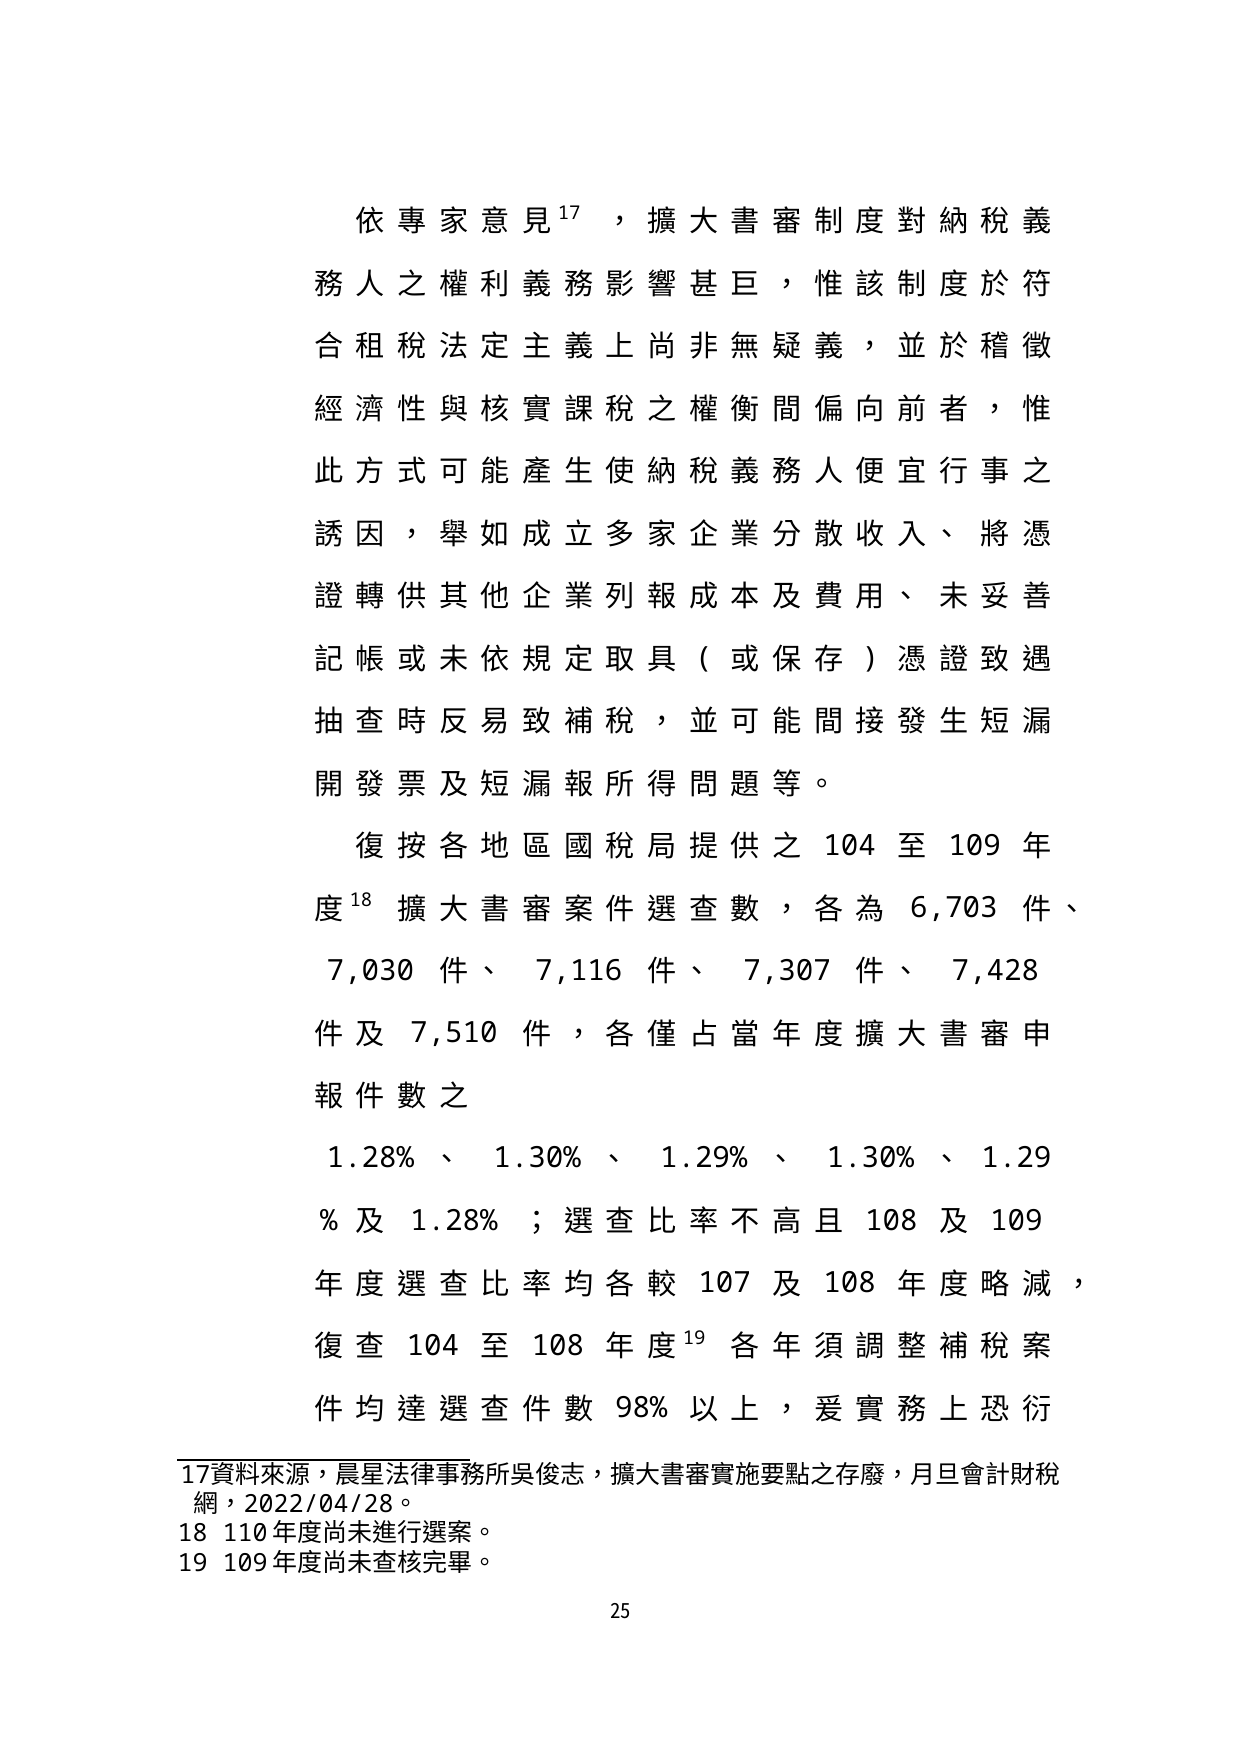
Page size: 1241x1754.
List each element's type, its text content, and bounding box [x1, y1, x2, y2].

text 復按各地區國稅局提供之104至109年度擴大書審案件選查數，各為6,703件、7,030件、7,116件、7,307件、7,428件及7,510件，各僅占當年度擴大書審申報件數之1.28%、1.30%、1.29%、1.30%、1.29%及1.28%；選查比率不高且108及109年度選查比率均各較107及108年度略減，復查104至108年度各年須調整補稅案件均達選查件數98%以上，爰實務上恐衍生利用該制度規避較高稅負、不利輔導相關營利事業完備會計制度等狀況。查近年我國電子化環境日趨完備，財政部亦推動相關電子帳簿等電子化措施以簡化與便利營利事業申報，爰財政部與賦稅署及各地區國稅局宜於兼顧稽徵效率與租稅公平下檢討現行制度之適用範圍與條件等，並加強善用電子化方式等輔導相關營利事業健全其會計制度，俾利增成效。 [271, 802, 1058, 1427]
text 109年度尚未查核完畢。 [177, 1548, 1063, 1577]
text 資料來源，晨星法律事務所吳俊志，擴大書審實施要點之存廢，月旦會計財稅網，2022/04/28。 [180, 1460, 1063, 1518]
text 110年度尚未進行選案。 [177, 1518, 1063, 1548]
text 依專家意見，擴大書審制度對納稅義務人之權利義務影響甚巨，惟該制度於符合租稅法定主義上尚非無疑義，並於稽徵經濟性與核實課稅之權衡間偏向前者，惟此方式可能產生使納稅義務人便宜行事之誘因，舉如成立多家企業分散收入、將憑證轉供其他企業列報成本及費用、未妥善記帳或未依規定取具(或保存)憑證致遇抽查時反易致補稅，並可能間接發生短漏開發票及短漏報所得問題等。 [271, 177, 1058, 802]
